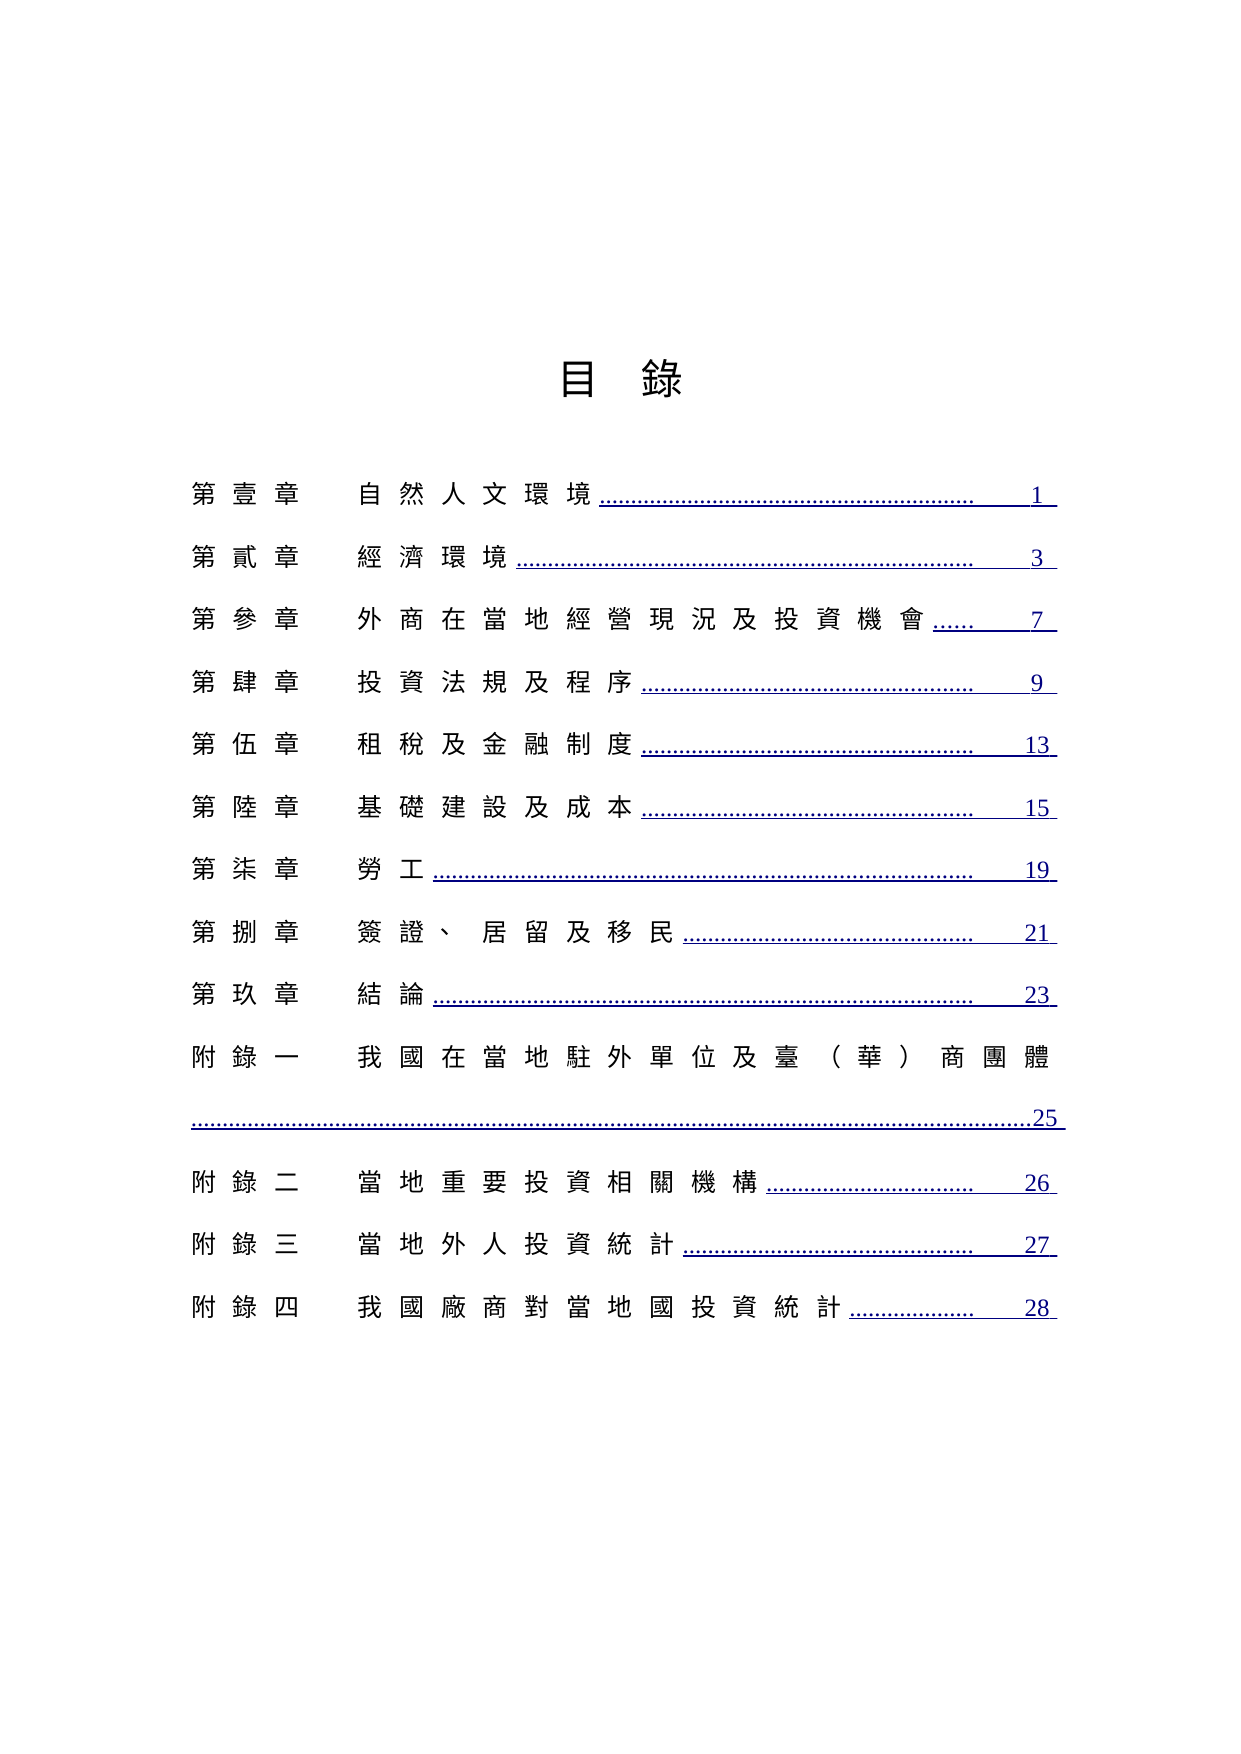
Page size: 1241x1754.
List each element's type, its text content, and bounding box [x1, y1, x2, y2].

text 第陸章 基礎建設及成本 15 [183, 763, 1058, 826]
text 第玖章 結論 23 [183, 951, 1058, 1013]
text 第柒章 勞工 19 [183, 826, 1058, 888]
text 第參章 外商在當地經營現況及投資機會 7 [183, 576, 1058, 638]
text 第壹章 自然人文環境 1 [183, 451, 1058, 513]
text 第捌章 簽證、居留及移民 21 [183, 888, 1058, 951]
text 附錄二 當地重要投資相關機構 26 [183, 1138, 1058, 1201]
text 附錄三 當地外人投資統計 27 [183, 1201, 1058, 1263]
text 附錄一 我國在當地駐外單位及臺（華）商團體 25 [183, 1013, 1058, 1138]
text 目 錄 [183, 335, 1058, 397]
text 第肆章 投資法規及程序 9 [183, 638, 1058, 701]
text 第伍章 租稅及金融制度 13 [183, 701, 1058, 763]
text 附錄四 我國廠商對當地國投資統計 28 [183, 1263, 1058, 1326]
text 第貳章 經濟環境 3 [183, 513, 1058, 576]
